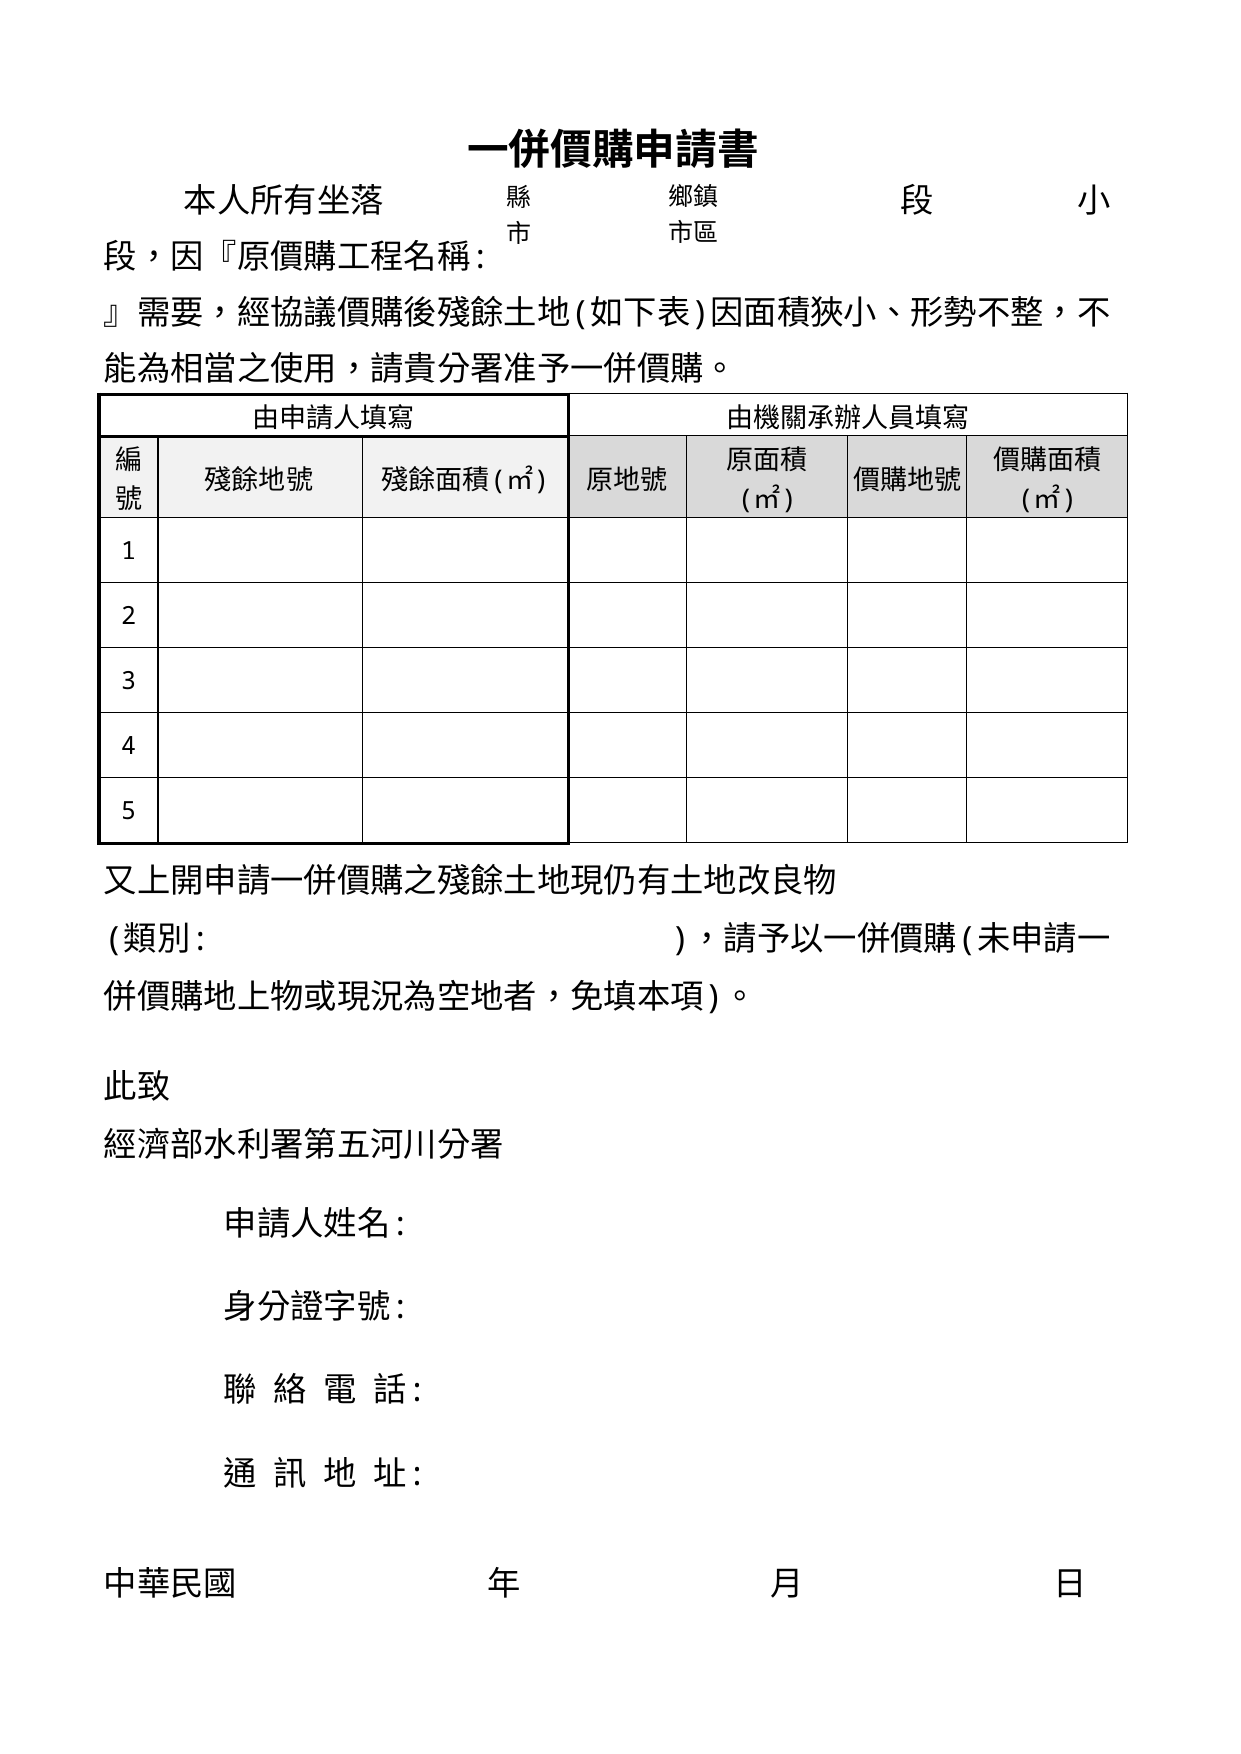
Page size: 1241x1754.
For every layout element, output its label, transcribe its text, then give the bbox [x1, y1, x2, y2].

table_cell [363, 713, 567, 777]
table_cell [159, 778, 362, 842]
table_cell 原地號 [570, 436, 686, 517]
table_cell [848, 648, 966, 712]
table_cell [967, 648, 1127, 712]
text 本人所有坐落 段 0小段，因『原價購工程名稱: 』需要，經協議價購後殘餘土地(如下表)因面積狹小、形勢不整，不能為相當之使用，請貴分署准予一併價購。 [103, 167, 1122, 392]
table_cell 價購地號 [848, 436, 966, 517]
table_cell [967, 713, 1127, 777]
table_cell [159, 518, 362, 582]
table_cell 3 [101, 648, 157, 712]
table_cell [967, 778, 1127, 842]
text 縣 [506, 178, 524, 214]
table_cell [570, 648, 686, 712]
text 一併價購申請書 [103, 104, 1122, 167]
table_cell [159, 648, 362, 712]
text 市區 [669, 213, 722, 247]
table_cell [687, 583, 847, 647]
table_cell 價購面積(㎡) [967, 436, 1127, 517]
table_cell [687, 648, 847, 712]
table_cell [363, 583, 567, 647]
table_cell 殘餘面積(㎡) [363, 438, 567, 517]
table_cell [159, 583, 362, 647]
table_cell [570, 778, 686, 842]
text 身分證字號: [103, 1252, 1122, 1335]
table_cell 4 [101, 713, 157, 777]
text 申請人姓名: [103, 1168, 1122, 1252]
table_cell 2 [101, 583, 157, 647]
table_cell [363, 778, 567, 842]
table_cell 原面積(㎡) [687, 436, 847, 517]
table_cell 5 [101, 778, 157, 842]
table_cell [848, 583, 966, 647]
table_cell [363, 518, 567, 582]
table_header 由申請人填寫 [101, 396, 567, 435]
text 此致 [103, 1052, 1122, 1110]
text 中華民國 年 月 日 [103, 1539, 1122, 1602]
text 市 [506, 214, 524, 250]
table_cell [967, 583, 1127, 647]
text 鄉鎮 [669, 176, 722, 213]
table_cell 殘餘地號 [159, 438, 362, 517]
text 聯 絡 電 話: [103, 1335, 1122, 1418]
table_cell 1 [101, 518, 157, 582]
table_cell [159, 713, 362, 777]
table_cell [848, 778, 966, 842]
table_cell [570, 713, 686, 777]
table_cell [848, 713, 966, 777]
text 通 訊 地 址: [103, 1418, 1122, 1502]
text 經濟部水利署第五河川分署 [103, 1110, 1122, 1168]
table_cell [570, 518, 686, 582]
table_cell 編號 [101, 438, 157, 517]
table_cell [687, 518, 847, 582]
table_cell [848, 518, 966, 582]
table_cell [570, 583, 686, 647]
table_cell [687, 778, 847, 842]
table_cell [967, 518, 1127, 582]
table_header 由機關承辦人員填寫 [570, 394, 1127, 435]
text 又上開申請一併價購之殘餘土地現仍有土地改良物 (類別: )，請予以一併價購(未申請一併價購地上物或現況為空地者，免填本項)。 [103, 843, 1122, 1020]
table_cell [687, 713, 847, 777]
table_cell [363, 648, 567, 712]
